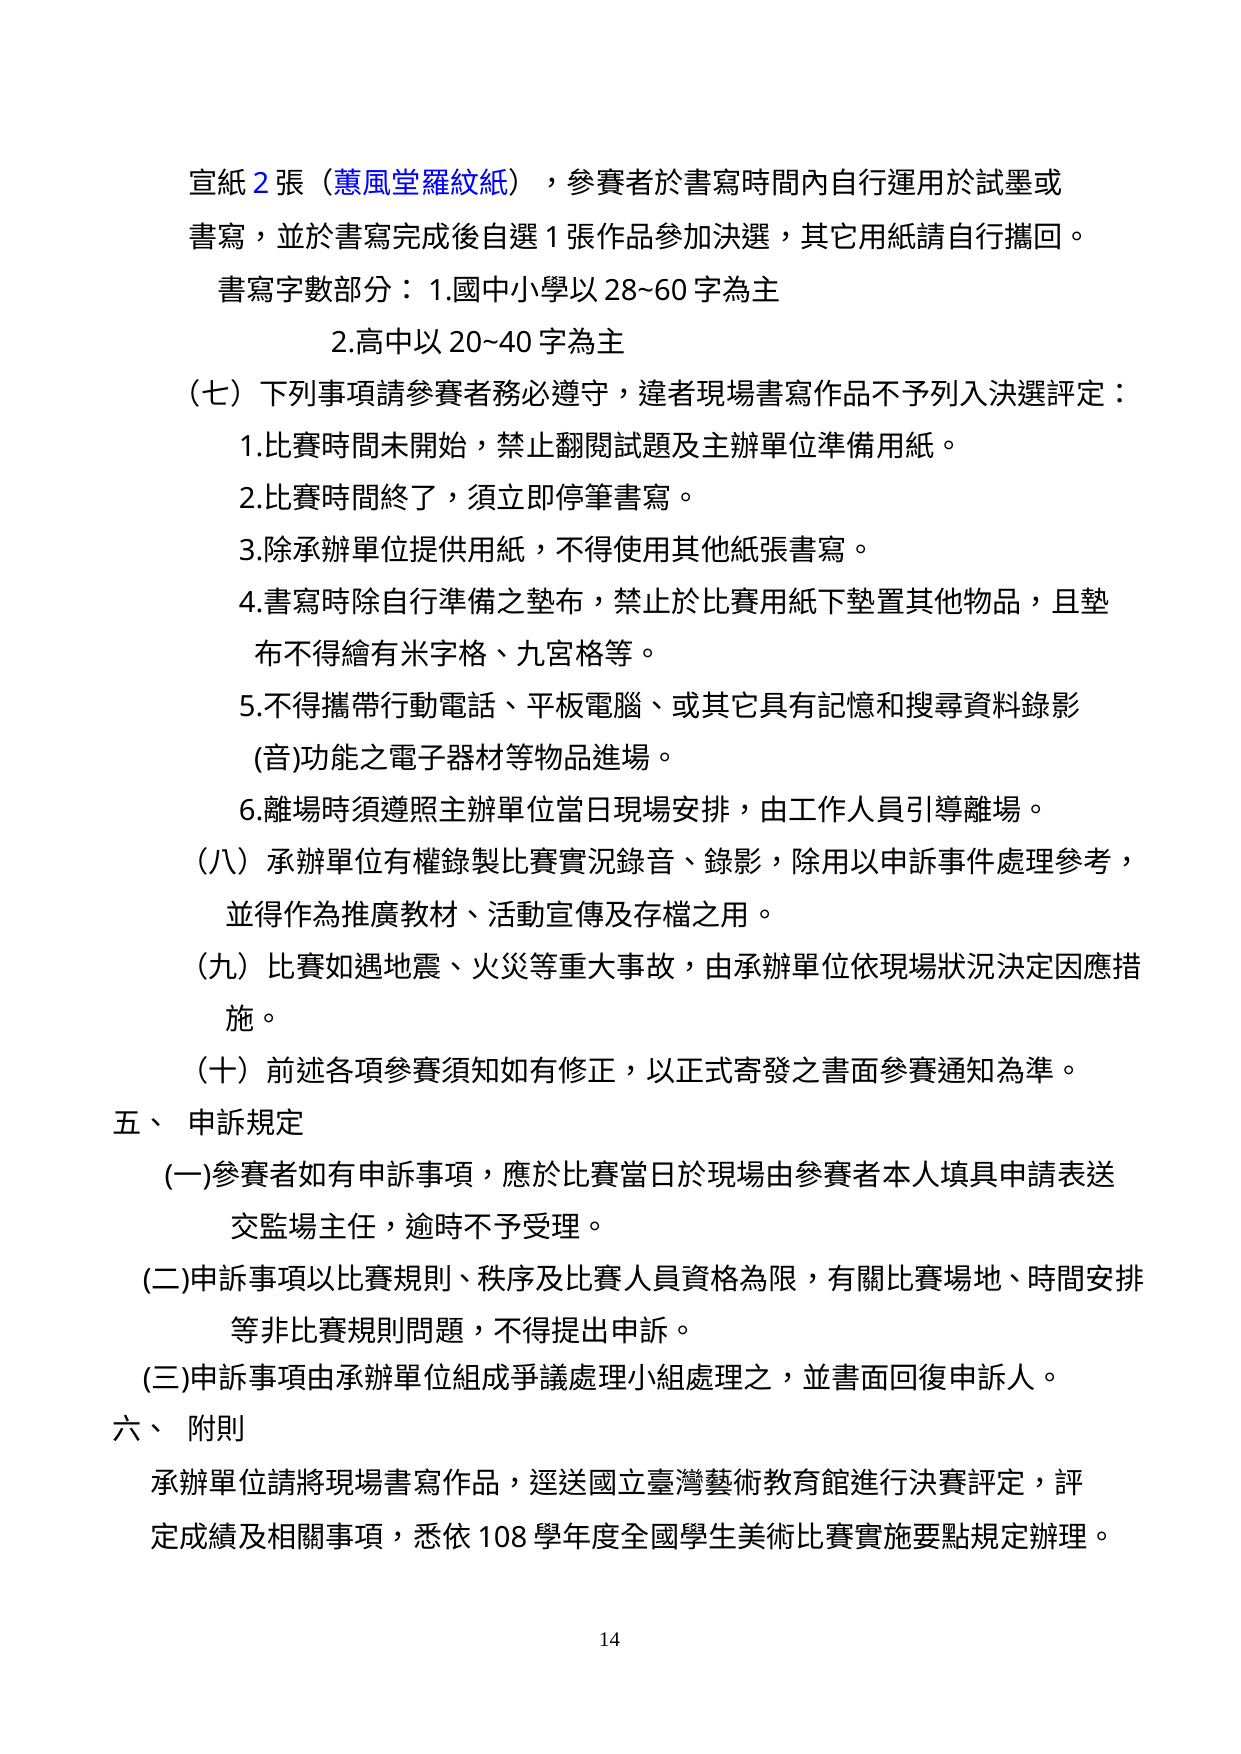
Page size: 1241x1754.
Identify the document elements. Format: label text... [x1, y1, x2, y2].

text (二)申訴事項以比賽規則、秩序及比賽人員資格為限，有關比賽場地、時間安排等非比賽規則問題，不得提出申訴。 [112, 1248, 1144, 1352]
list 4.書寫時除自行準備之墊布，禁止於比賽用紙下墊置其他物品，且墊 [216, 571, 1144, 623]
text (三)申訴事項由承辦單位組成爭議處理小組處理之，並書面回復申訴人。 [112, 1352, 1144, 1398]
text 宣紙2張（蕙風堂羅紋紙），參賽者於書寫時間內自行運用於試墨或 [112, 150, 1144, 204]
list 申訴規定 [112, 1092, 1144, 1144]
text 書寫字數部分： 1.國中小學以28~60字為主 [172, 258, 1144, 310]
list 布不得繪有米字格、九宮格等。 [216, 623, 1144, 675]
list 1.比賽時間未開始，禁止翻閱試題及主辦單位準備用紙。 [216, 414, 1144, 467]
list 2.比賽時間終了，須立即停筆書寫。 [216, 467, 1144, 519]
text (一)參賽者如有申訴事項，應於比賽當日於現場由參賽者本人填具申請表送交監場主任，逾時不予受理。 [157, 1144, 1144, 1248]
text 定成績及相關事項，悉依108學年度全國學生美術比賽實施要點規定辦理。 [112, 1504, 1144, 1558]
text 書寫，並於書寫完成後自選1張作品參加決選，其它用紙請自行攜回。 [112, 204, 1144, 258]
list 6.離場時須遵照主辦單位當日現場安排，由工作人員引導離場。 [216, 779, 1144, 831]
text （八）承辦單位有權錄製比賽實況錄音、錄影，除用以申訴事件處理參考， [172, 831, 1144, 883]
text 承辦單位請將現場書寫作品，逕送國立臺灣藝術教育館進行決賽評定，評 [112, 1450, 1144, 1504]
text 並得作為推廣教材、活動宣傳及存檔之用。 [172, 883, 1144, 935]
list 3.除承辦單位提供用紙，不得使用其他紙張書寫。 [216, 519, 1144, 571]
list 附則 [112, 1398, 1144, 1450]
text （七）下列事項請參賽者務必遵守，違者現場書寫作品不予列入決選評定： [172, 362, 1144, 414]
text （九）比賽如遇地震、火災等重大事故，由承辦單位依現場狀況決定因應措 [172, 935, 1144, 987]
text （十）前述各項參賽須知如有修正，以正式寄發之書面參賽通知為準。 [172, 1039, 1144, 1092]
list (音)功能之電子器材等物品進場。 [216, 727, 1144, 779]
text 施。 [172, 987, 1144, 1039]
list 5.不得攜帶行動電話、平板電腦、或其它具有記憶和搜尋資料錄影 [216, 675, 1144, 727]
text 2.高中以20~40字為主 [172, 310, 1144, 362]
